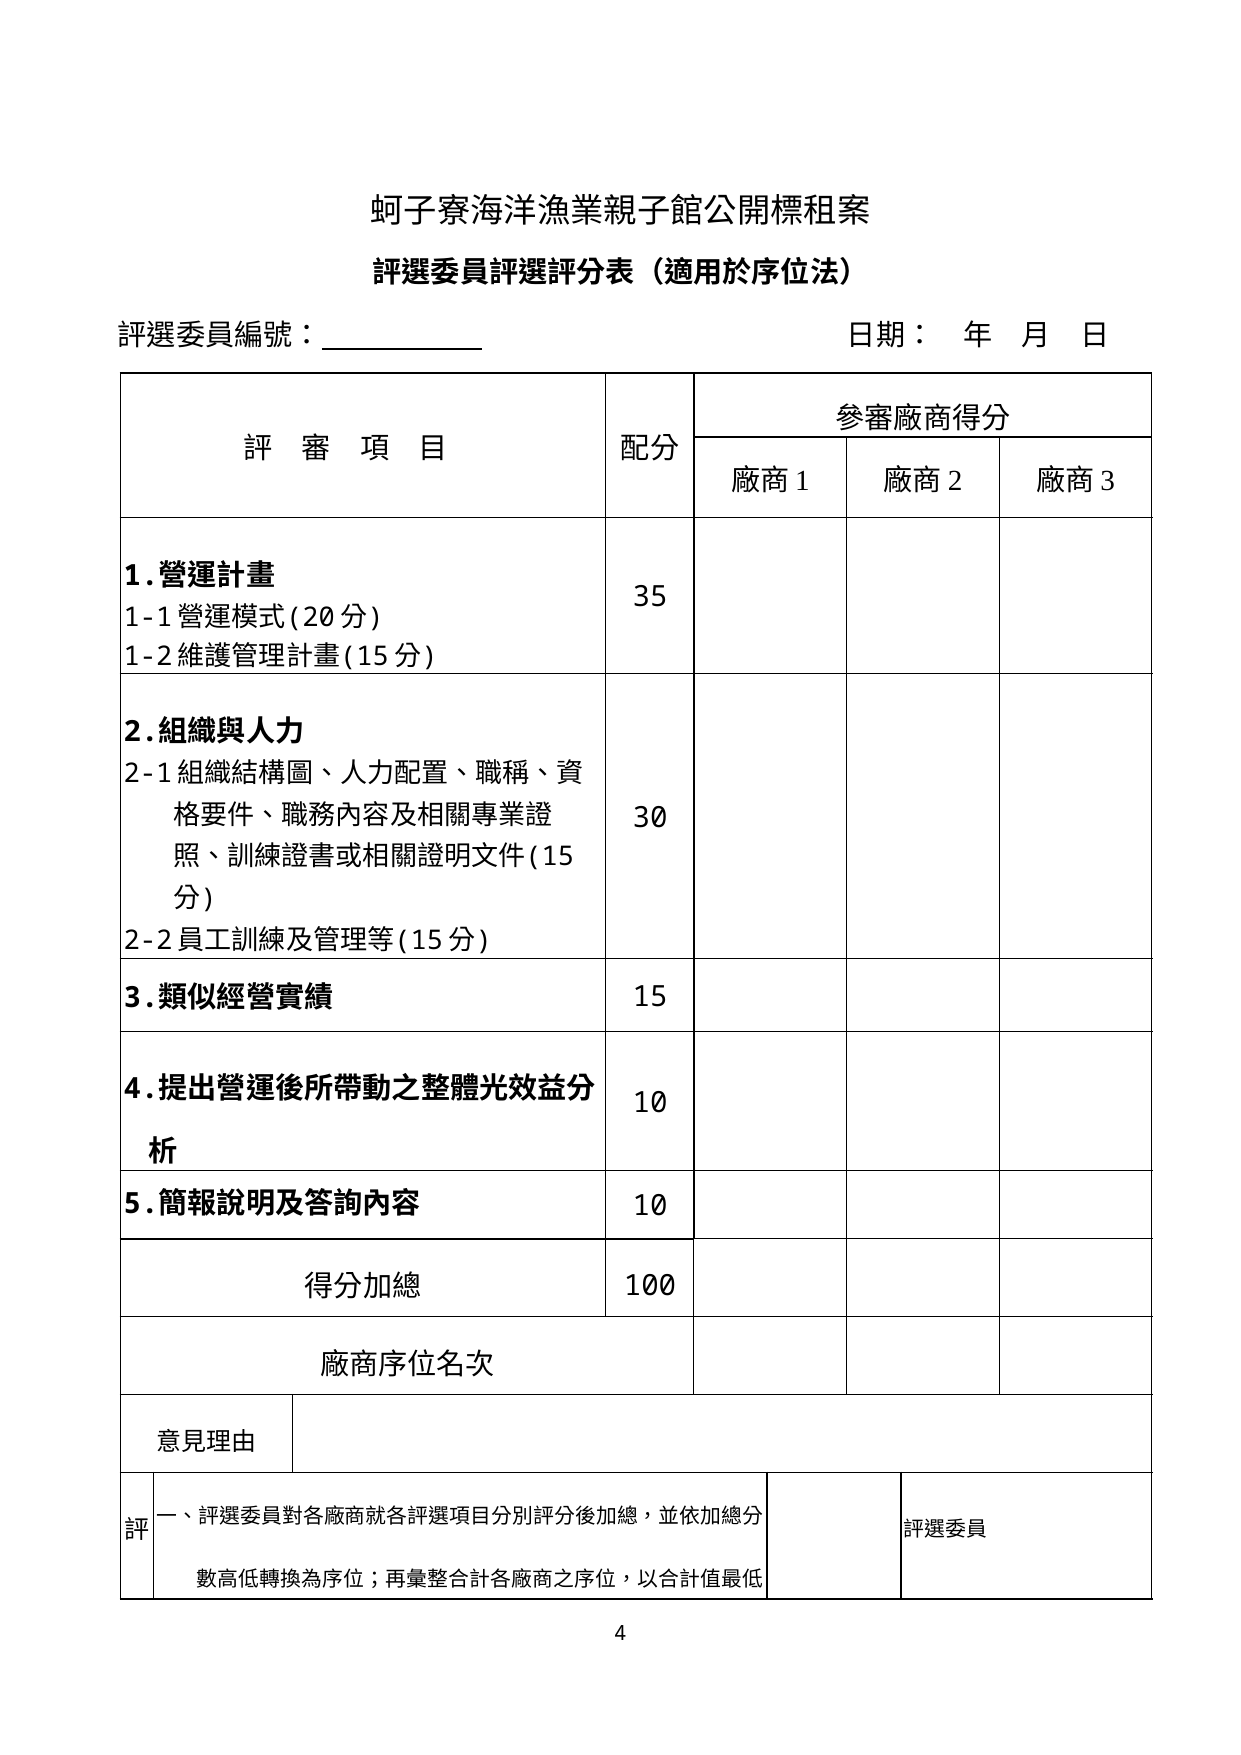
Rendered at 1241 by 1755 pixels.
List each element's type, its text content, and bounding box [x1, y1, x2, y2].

table_cell [695, 959, 846, 1031]
table_cell 100 [606, 1240, 693, 1316]
table_cell 評 [121, 1473, 153, 1598]
table_cell 廠商3 [1000, 438, 1151, 517]
table_cell [847, 518, 999, 673]
table_header 評 審 項 目 [121, 374, 605, 517]
table_cell [1000, 1317, 1151, 1394]
table_cell 15 [606, 959, 693, 1031]
text 評選委員編號： 日期： 年 月 日 [117, 291, 1110, 353]
table_cell [847, 959, 999, 1031]
table_cell [695, 1171, 846, 1238]
table_cell [847, 1317, 999, 1394]
text 評選委員評選評分表（適用於序位法） [130, 228, 1110, 291]
table_cell 評選委員 [902, 1473, 1151, 1598]
table_cell 1.營運計畫 1-1營運模式(20分) 1-2維護管理計畫(15分) [121, 518, 605, 673]
table_cell [847, 674, 999, 957]
table_cell [847, 1239, 999, 1316]
table_cell [1000, 959, 1151, 1031]
table_cell [695, 1032, 846, 1169]
table_cell 廠商1 [695, 438, 846, 517]
table_cell [1000, 674, 1151, 957]
table_cell [694, 1239, 846, 1316]
table_cell [1000, 1171, 1151, 1238]
table_cell [695, 674, 846, 957]
table_cell 廠商序位名次 [121, 1317, 693, 1394]
table_cell 廠商2 [847, 438, 999, 517]
table_cell 3.類似經營實績 [121, 959, 605, 1031]
table_cell [1000, 518, 1151, 673]
table_cell [847, 1171, 999, 1238]
table_header 配分 [606, 374, 693, 517]
table_cell [768, 1473, 900, 1598]
table_cell [1000, 1239, 1151, 1316]
table_cell [847, 1032, 999, 1169]
table_cell [694, 1317, 846, 1394]
table_cell 30 [606, 674, 693, 957]
table_cell [695, 518, 846, 673]
table_cell 一、評選委員對各廠商就各評選項目分別評分後加總，並依加總分數高低轉換為序位；再彙整合計各廠商之序位，以合計值最低 [154, 1473, 766, 1598]
table_cell 35 [606, 518, 693, 673]
table_header 參審廠商得分 [695, 374, 1151, 436]
table_cell 意見理由 [121, 1395, 292, 1472]
table_cell 10 [606, 1032, 693, 1169]
table_cell 得分加總 [121, 1240, 605, 1316]
table_cell 5.簡報說明及答詢內容 [121, 1171, 605, 1238]
table_cell 2.組織與人力 2-1組織結構圖、人力配置、職稱、資格要件、職務內容及相關專業證照、訓練證書或相關證明文件(15分) 2-2員工訓練及管理等(15分) [121, 674, 605, 957]
table_cell 4.提出營運後所帶動之整體光效益分析 [121, 1032, 605, 1169]
table_cell 10 [606, 1171, 693, 1238]
text 蚵子寮海洋漁業親子館公開標租案 [130, 166, 1110, 228]
table_cell [1000, 1032, 1151, 1169]
table_cell [293, 1395, 1151, 1472]
